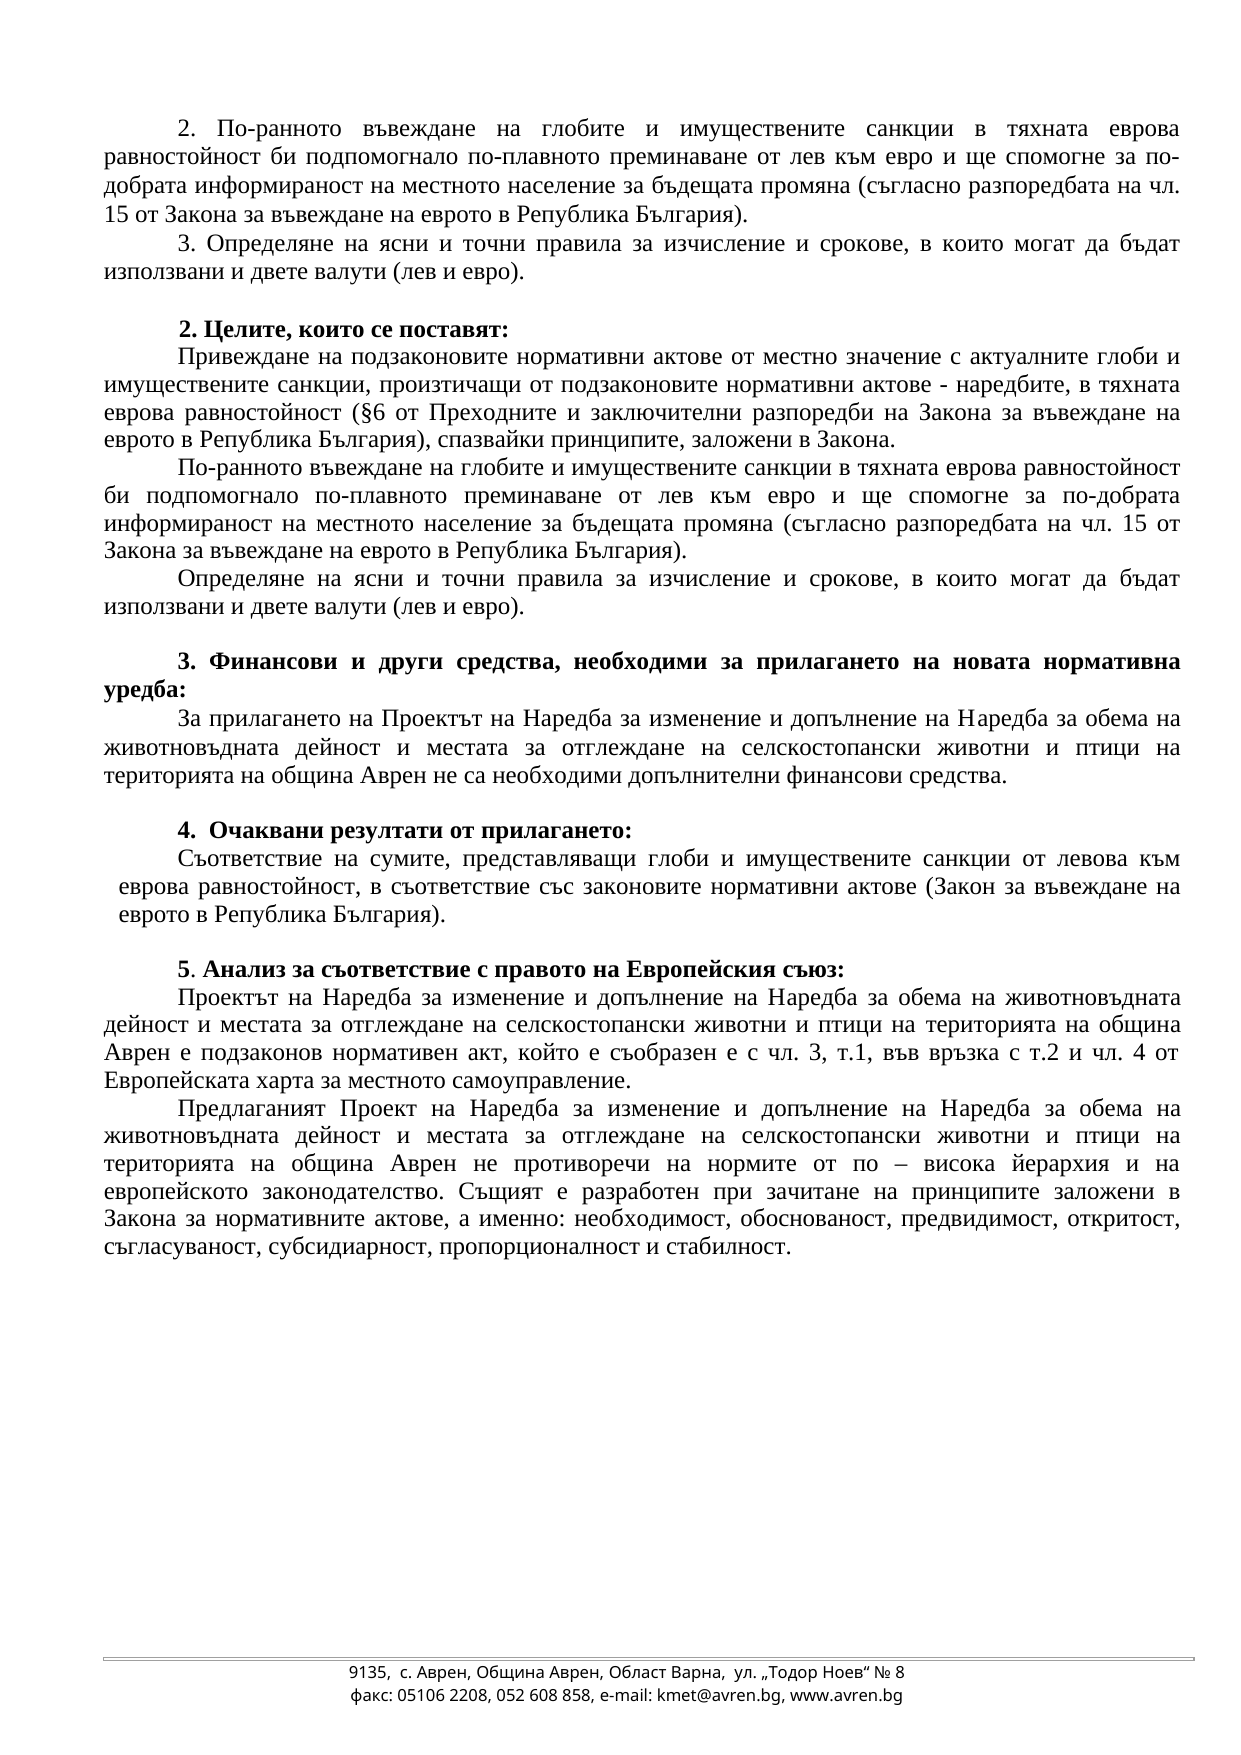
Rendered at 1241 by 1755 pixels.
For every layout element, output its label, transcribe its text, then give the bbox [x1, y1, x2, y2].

text Привеждане на подзаконовите нормативни актове от местно значение с актуалните глоби и имуществените санкции, произтичащи от подзаконовите нормативни актове - наредбите, в тяхната еврова равностойност (§6 от Преходните и заключителни разпоредби на Закона за въвеждане на еврото в Република България), спазвайки принципите, заложени в Закона. [103, 343, 1181, 453]
text Съответствие на сумите, представляващи глоби и имуществените санкции от левова към еврова равностойност, в съответствие със законовите нормативни актове (Закон за въвеждане на еврото в Република България). [118, 844, 1181, 928]
text 2. По-ранното въвеждане на глобите и имуществените санкции в тяхната еврова равностойност би подпомогнало по-плавното преминаване от лев към евро и ще спомогне за по-добрата информираност на местното население за бъдещата промяна (съгласно разпоредбата на чл. 15 от Закона за въвеждане на еврото в Република България). [103, 113, 1181, 228]
text По-ранното въвеждане на глобите и имуществените санкции в тяхната еврова равностойност би подпомогнало по-плавното преминаване от лев към евро и ще спомогне за по-добрата информираност на местното население за бъдещата промяна (съгласно разпоредбата на чл. 15 от Закона за въвеждане на еврото в Република България). [103, 453, 1181, 564]
text 5. Анализ за съответствие с правото на Европейския съюз: [177, 955, 1181, 983]
text Проектът на Наредба за изменение и допълнение на Наредба за обема на животновъдната дейност и местата за отглеждане на селскостопански животни и птици на територията на община Аврен е подзаконов нормативен акт, който е съобразен е с чл. 3, т.1, във връзка с т.2 и чл. 4 от Европейската харта за местното самоуправление. [103, 983, 1181, 1094]
text Определяне на ясни и точни правила за изчисление и срокове, в които могат да бъдат използвани и двете валути (лев и евро). [103, 564, 1181, 620]
text 2. Целите, които се поставят: [103, 314, 1181, 343]
text Предлаганият Проект на Наредба за изменение и допълнение на Наредба за обема на животновъдната дейност и местата за отглеждане на селскостопански животни и птици на територията на община Аврен не противоречи на нормите от по – висока йерархия и на европейското законодателство. Същият е разработен при зачитане на принципите заложени в Закона за нормативните актове, а именно: необходимост, обоснованост, предвидимост, откритост, съгласуваност, субсидиарност, пропорционалност и стабилност. [103, 1094, 1181, 1260]
text За прилагането на Проектът на Наредба за изменение и допълнение на Наредба за обема на животновъдната дейност и местата за отглеждане на селскостопански животни и птици на територията на община Аврен не са необходими допълнителни финансови средства. [103, 703, 1181, 789]
text 4. Очаквани резултати от прилагането: [177, 817, 1181, 844]
text 3. Финансови и други средства, необходими за прилагането на новата нормативна уредба: [103, 647, 1181, 703]
text 3. Определяне на ясни и точни правила за изчисление и срокове, в които могат да бъдат използвани и двете валути (лев и евро). [103, 228, 1181, 285]
